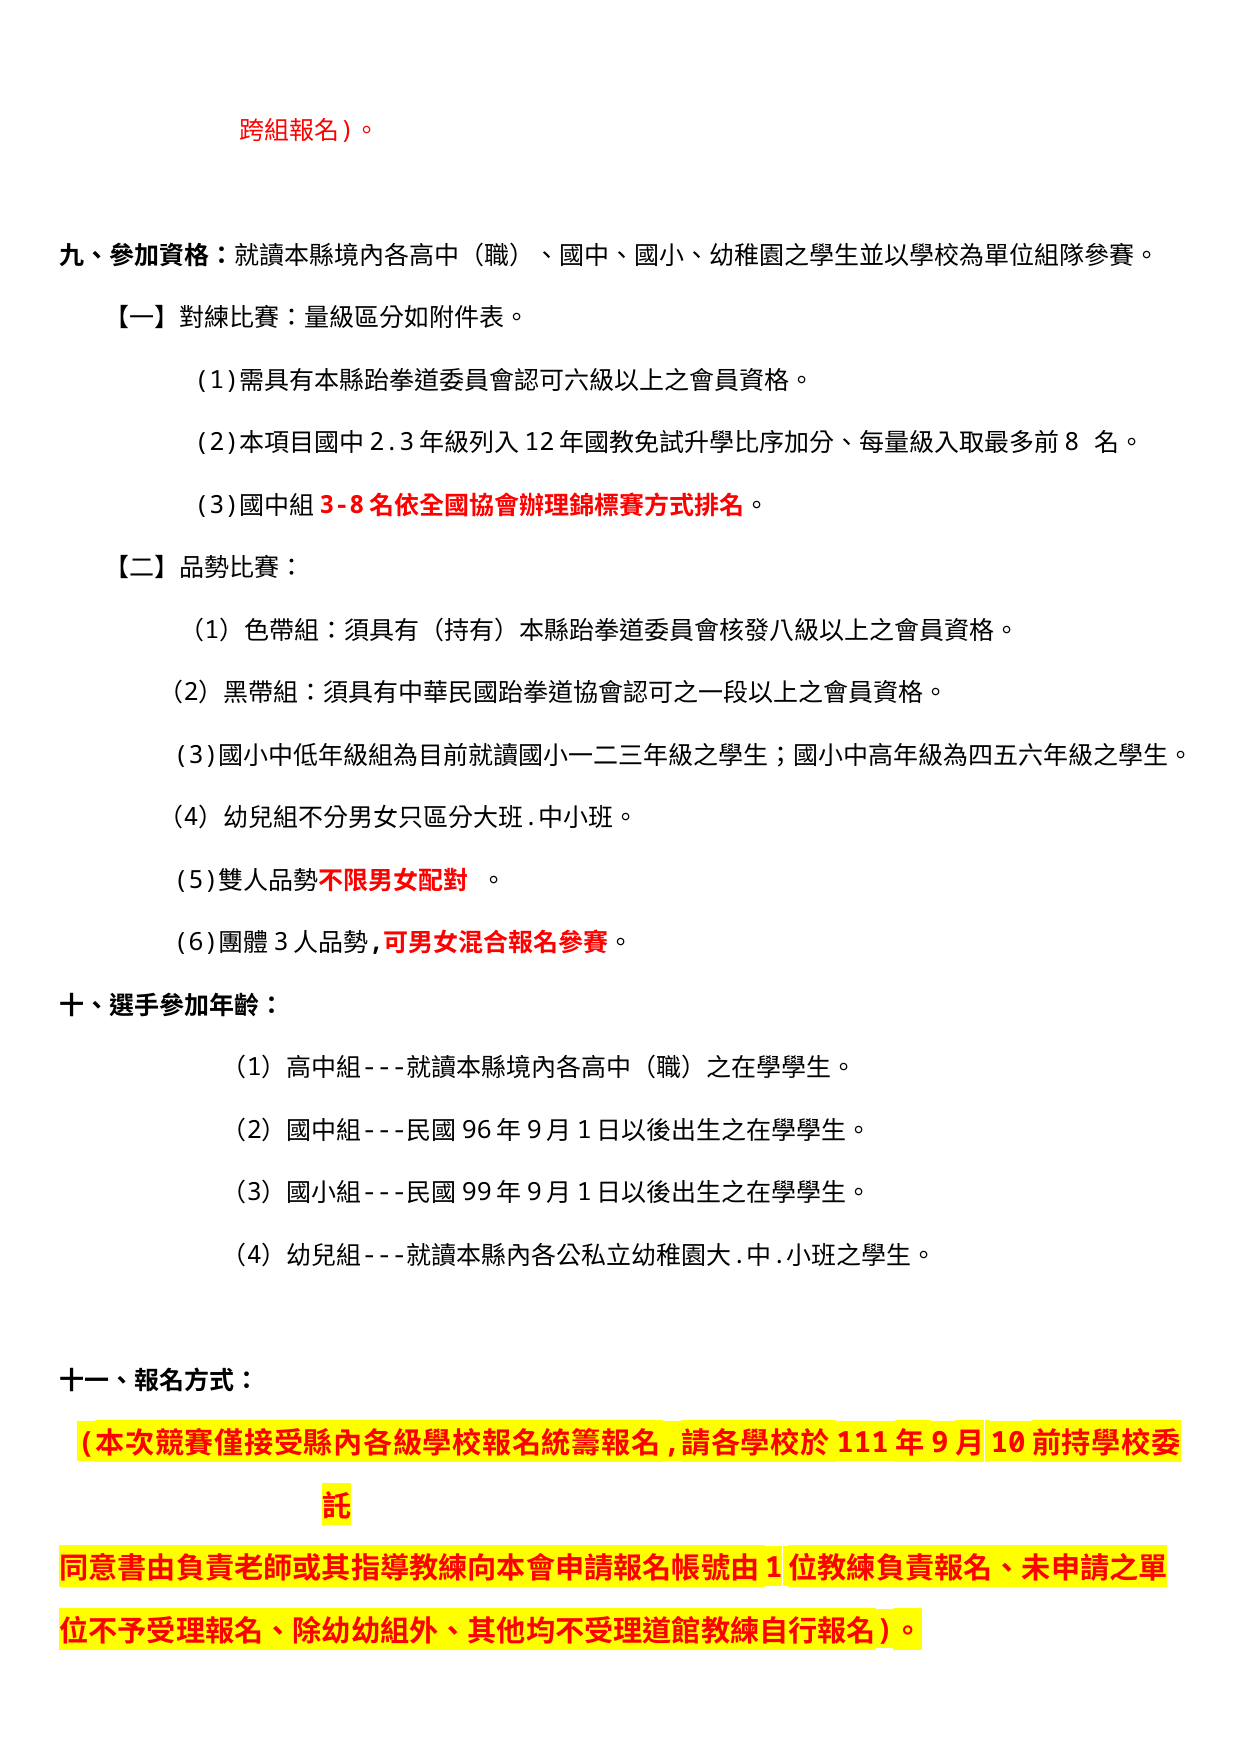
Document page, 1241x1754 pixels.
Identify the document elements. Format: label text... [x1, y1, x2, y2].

text (2)本項目國中2.3年級列入12年國教免試升學比序加分、每量級入取最多前8 名。 [59, 399, 1181, 462]
list 高中組---就讀本縣境內各高中（職）之在學學生。 [222, 1024, 1181, 1087]
text (3)國中組3-8名依全國協會辦理錦標賽方式排名。 [59, 462, 1181, 524]
list 國中組---民國96年9月1日以後出生之在學學生。 [222, 1087, 1181, 1149]
text 十、選手參加年齡： [59, 962, 1181, 1024]
text (1)需具有本縣跆拳道委員會認可六級以上之會員資格。 [59, 337, 1181, 399]
list 國小組---民國99年9月1日以後出生之在學學生。 [222, 1149, 1181, 1212]
text (本次競賽僅接受縣內各級學校報名統籌報名,請各學校於111年9月10前持學校委託 [59, 1399, 1181, 1524]
text (6)團體3人品勢,可男女混合報名參賽。 [158, 899, 1181, 962]
text （4）幼兒組不分男女只區分大班.中小班。 [158, 774, 1181, 837]
text 【一】對練比賽：量級區分如附件表。 [59, 274, 1181, 337]
text (3)國小中低年級組為目前就讀國小一二三年級之學生；國小中高年級為四五六年級之學生。 [158, 712, 1181, 774]
list 幼兒組---就讀本縣內各公私立幼稚園大.中.小班之學生。 [222, 1212, 1181, 1274]
text （2）黑帶組：須具有中華民國跆拳道協會認可之一段以上之會員資格。 [158, 649, 1181, 712]
text 【二】品勢比賽： [59, 524, 1181, 587]
text (5)雙人品勢不限男女配對 。 [158, 837, 1181, 899]
text 十一、報名方式： [59, 1337, 1181, 1399]
text （1）色帶組：須具有（持有）本縣跆拳道委員會核發八級以上之會員資格。 [59, 587, 1181, 649]
text 位不予受理報名、除幼幼組外、其他均不受理道館教練自行報名)。 [59, 1587, 1181, 1649]
text 九、參加資格：就讀本縣境內各高中（職）、國中、國小、幼稚園之學生並以學校為單位組隊參賽。 [59, 212, 1181, 274]
text 同意書由負責老師或其指導教練向本會申請報名帳號由1位教練負責報名、未申請之單 [59, 1524, 1181, 1587]
text 跨組報名)。 [59, 87, 1181, 149]
